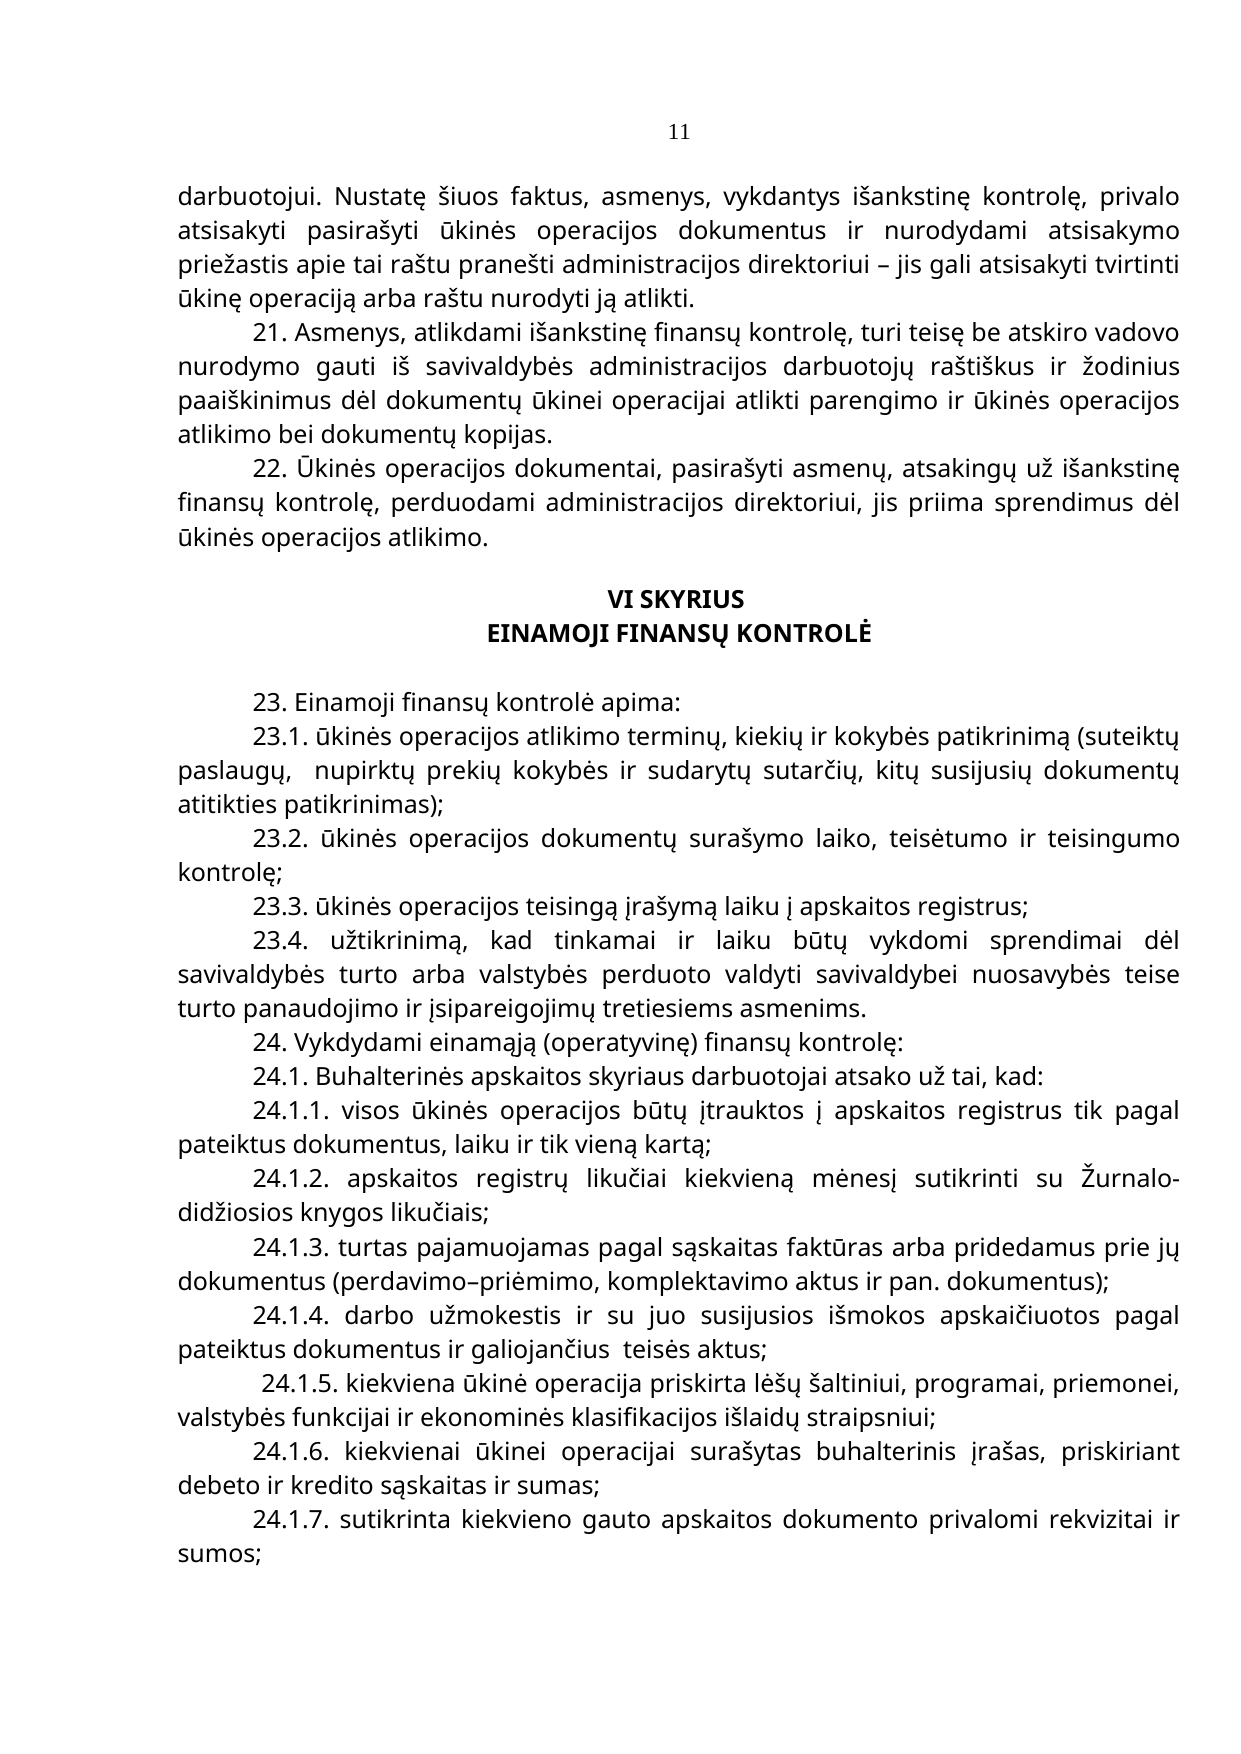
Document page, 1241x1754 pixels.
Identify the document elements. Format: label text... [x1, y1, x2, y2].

text 24.1.7. sutikrinta kiekvieno gauto apskaitos dokumento privalomi rekvizitai ir sumos; [177, 1502, 1181, 1570]
text 24.1. Buhalterinės apskaitos skyriaus darbuotojai atsako už tai, kad: [177, 1059, 1181, 1093]
text 23.4. užtikrinimą, kad tinkamai ir laiku būtų vykdomi sprendimai dėl savivaldybės turto arba valstybės perduoto valdyti savivaldybei nuosavybės teise turto panaudojimo ir įsipareigojimų tretiesiems asmenims. [177, 923, 1181, 1025]
text 23.3. ūkinės operacijos teisingą įrašymą laiku į apskaitos registrus; [177, 888, 1181, 923]
text darbuotojui. Nustatę šiuos faktus, asmenys, vykdantys išankstinę kontrolę, privalo atsisakyti pasirašyti ūkinės operacijos dokumentus ir nurodydami atsisakymo priežastis apie tai raštu pranešti administracijos direktoriui – jis gali atsisakyti tvirtinti ūkinę operaciją arba raštu nurodyti ją atlikti. [177, 178, 1181, 315]
text VI SKYRIUS [177, 582, 1181, 616]
text 24.1.2. apskaitos registrų likučiai kiekvieną mėnesį sutikrinti su Žurnalo-didžiosios knygos likučiais; [177, 1161, 1181, 1229]
text EINAMOJI FINANSŲ KONTROLĖ [177, 616, 1181, 650]
text 24.1.1. visos ūkinės operacijos būtų įtrauktos į apskaitos registrus tik pagal pateiktus dokumentus, laiku ir tik vieną kartą; [177, 1093, 1181, 1161]
text 24.1.3. turtas pajamuojamas pagal sąskaitas faktūras arba pridedamus prie jų dokumentus (perdavimo–priėmimo, komplektavimo aktus ir pan. dokumentus); [177, 1229, 1181, 1297]
text 24.1.4. darbo užmokestis ir su juo susijusios išmokos apskaičiuotos pagal pateiktus dokumentus ir galiojančius teisės aktus; [177, 1297, 1181, 1365]
text 23.2. ūkinės operacijos dokumentų surašymo laiko, teisėtumo ir teisingumo kontrolę; [177, 820, 1181, 888]
text 24. Vykdydami einamąją (operatyvinę) finansų kontrolę: [177, 1025, 1181, 1059]
text 23. Einamoji finansų kontrolė apima: [177, 684, 1181, 718]
text 22. Ūkinės operacijos dokumentai, pasirašyti asmenų, atsakingų už išankstinę finansų kontrolę, perduodami administracijos direktoriui, jis priima sprendimus dėl ūkinės operacijos atlikimo. [177, 451, 1181, 553]
text 24.1.5. kiekviena ūkinė operacija priskirta lėšų šaltiniui, programai, priemonei, valstybės funkcijai ir ekonominės klasifikacijos išlaidų straipsniui; [177, 1365, 1181, 1433]
text 24.1.6. kiekvienai ūkinei operacijai surašytas buhalterinis įrašas, priskiriant debeto ir kredito sąskaitas ir sumas; [177, 1433, 1181, 1502]
text 21. Asmenys, atlikdami išankstinę finansų kontrolę, turi teisę be atskiro vadovo nurodymo gauti iš savivaldybės administracijos darbuotojų raštiškus ir žodinius paaiškinimus dėl dokumentų ūkinei operacijai atlikti parengimo ir ūkinės operacijos atlikimo bei dokumentų kopijas. [177, 315, 1181, 451]
text 23.1. ūkinės operacijos atlikimo terminų, kiekių ir kokybės patikrinimą (suteiktų paslaugų, nupirktų prekių kokybės ir sudarytų sutarčių, kitų susijusių dokumentų atitikties patikrinimas); [177, 718, 1181, 820]
